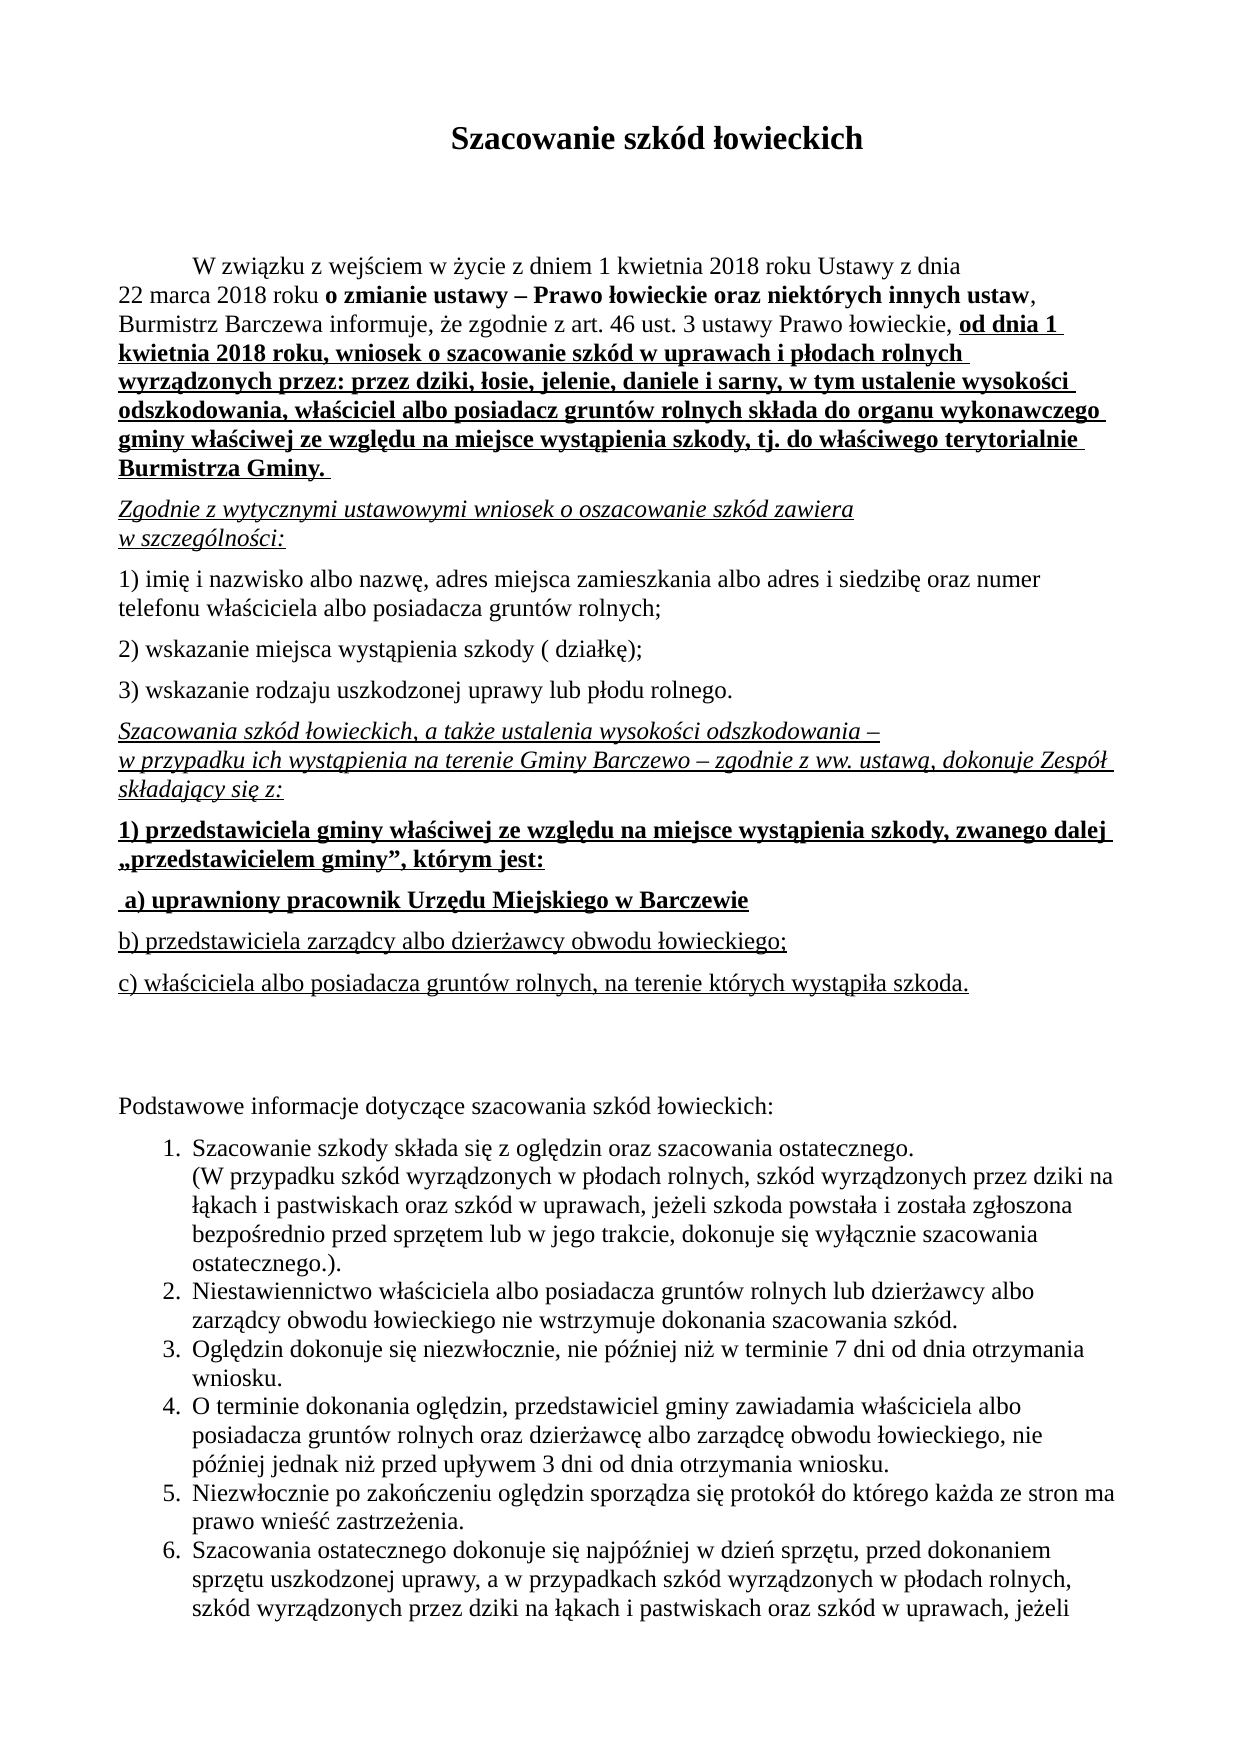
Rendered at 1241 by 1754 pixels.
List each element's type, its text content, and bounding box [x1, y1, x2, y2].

list Szacowania ostatecznego dokonuje się najpóźniej w dzień sprzętu, przed dokonaniem sprzętu uszkodzonej uprawy, a w przypadkach szkód wyrządzonych w płodach rolnych, szkód wyrządzonych przez dziki na łąkach i pastwiskach oraz szkód w uprawach, jeżeli [162, 1535, 1122, 1621]
text b) przedstawiciela zarządcy albo dzierżawcy obwodu łowieckiego; [118, 926, 1122, 955]
list Szacowanie szkody składa się z oględzin oraz szacowania ostatecznego. (W przypadku szkód wyrządzonych w płodach rolnych, szkód wyrządzonych przez dziki na łąkach i pastwiskach oraz szkód w uprawach, jeżeli szkoda powstała i została zgłoszona bezpośrednio przed sprzętem lub w jego trakcie, dokonuje się wyłącznie szacowania ostatecznego.). [162, 1133, 1122, 1276]
list Oględzin dokonuje się niezwłocznie, nie później niż w terminie 7 dni od dnia otrzymania wniosku. [162, 1334, 1122, 1391]
text 1) przedstawiciela gminy właściwej ze względu na miejsce wystąpienia szkody, zwanego dalej „przedstawicielem gminy”, którym jest: [118, 815, 1122, 873]
text 3) wskazanie rodzaju uszkodzonej uprawy lub płodu rolnego. [118, 675, 1122, 704]
text Szacowania szkód łowieckich, a także ustalenia wysokości odszkodowania – w przypadku ich wystąpienia na terenie Gminy Barczewo – zgodnie z ww. ustawą, dokonuje Zespół składający się z: [118, 716, 1122, 803]
list O terminie dokonania oględzin, przedstawiciel gminy zawiadamia właściciela albo posiadacza gruntów rolnych oraz dzierżawcę albo zarządcę obwodu łowieckiego, nie później jednak niż przed upływem 3 dni od dnia otrzymania wniosku. [162, 1391, 1122, 1478]
text Podstawowe informacje dotyczące szacowania szkód łowieckich: [118, 1091, 1122, 1120]
text Szacowanie szkód łowieckich [118, 118, 1122, 156]
text a) uprawniony pracownik Urzędu Miejskiego w Barczewie [118, 885, 1122, 914]
text 1) imię i nazwisko albo nazwę, adres miejsca zamieszkania albo adres i siedzibę oraz numer telefonu właściciela albo posiadacza gruntów rolnych; [118, 564, 1122, 621]
text W związku z wejściem w życie z dniem 1 kwietnia 2018 roku Ustawy z dnia 22 marca 2018 roku o zmianie ustawy – Prawo łowieckie oraz niektórych innych ustaw, Burmistrz Barczewa informuje, że zgodnie z art. 46 ust. 3 ustawy Prawo łowieckie, od dnia 1 kwietnia 2018 roku, wniosek o szacowanie szkód w uprawach i płodach rolnych wyrządzonych przez: przez dziki, łosie, jelenie, daniele i sarny, w tym ustalenie wysokości odszkodowania, właściciel albo posiadacz gruntów rolnych składa do organu wykonawczego gminy właściwej ze względu na miejsce wystąpienia szkody, tj. do właściwego terytorialnie Burmistrza Gminy. [118, 251, 1122, 481]
text c) właściciela albo posiadacza gruntów rolnych, na terenie których wystąpiła szkoda. [118, 968, 1122, 996]
list Niezwłocznie po zakończeniu oględzin sporządza się protokół do którego każda ze stron ma prawo wnieść zastrzeżenia. [162, 1478, 1122, 1535]
list Niestawiennictwo właściciela albo posiadacza gruntów rolnych lub dzierżawcy albo zarządcy obwodu łowieckiego nie wstrzymuje dokonania szacowania szkód. [162, 1276, 1122, 1334]
text 2) wskazanie miejsca wystąpienia szkody ( działkę); [118, 634, 1122, 663]
text Zgodnie z wytycznymi ustawowymi wniosek o oszacowanie szkód zawiera w szczególności: [118, 494, 1122, 551]
